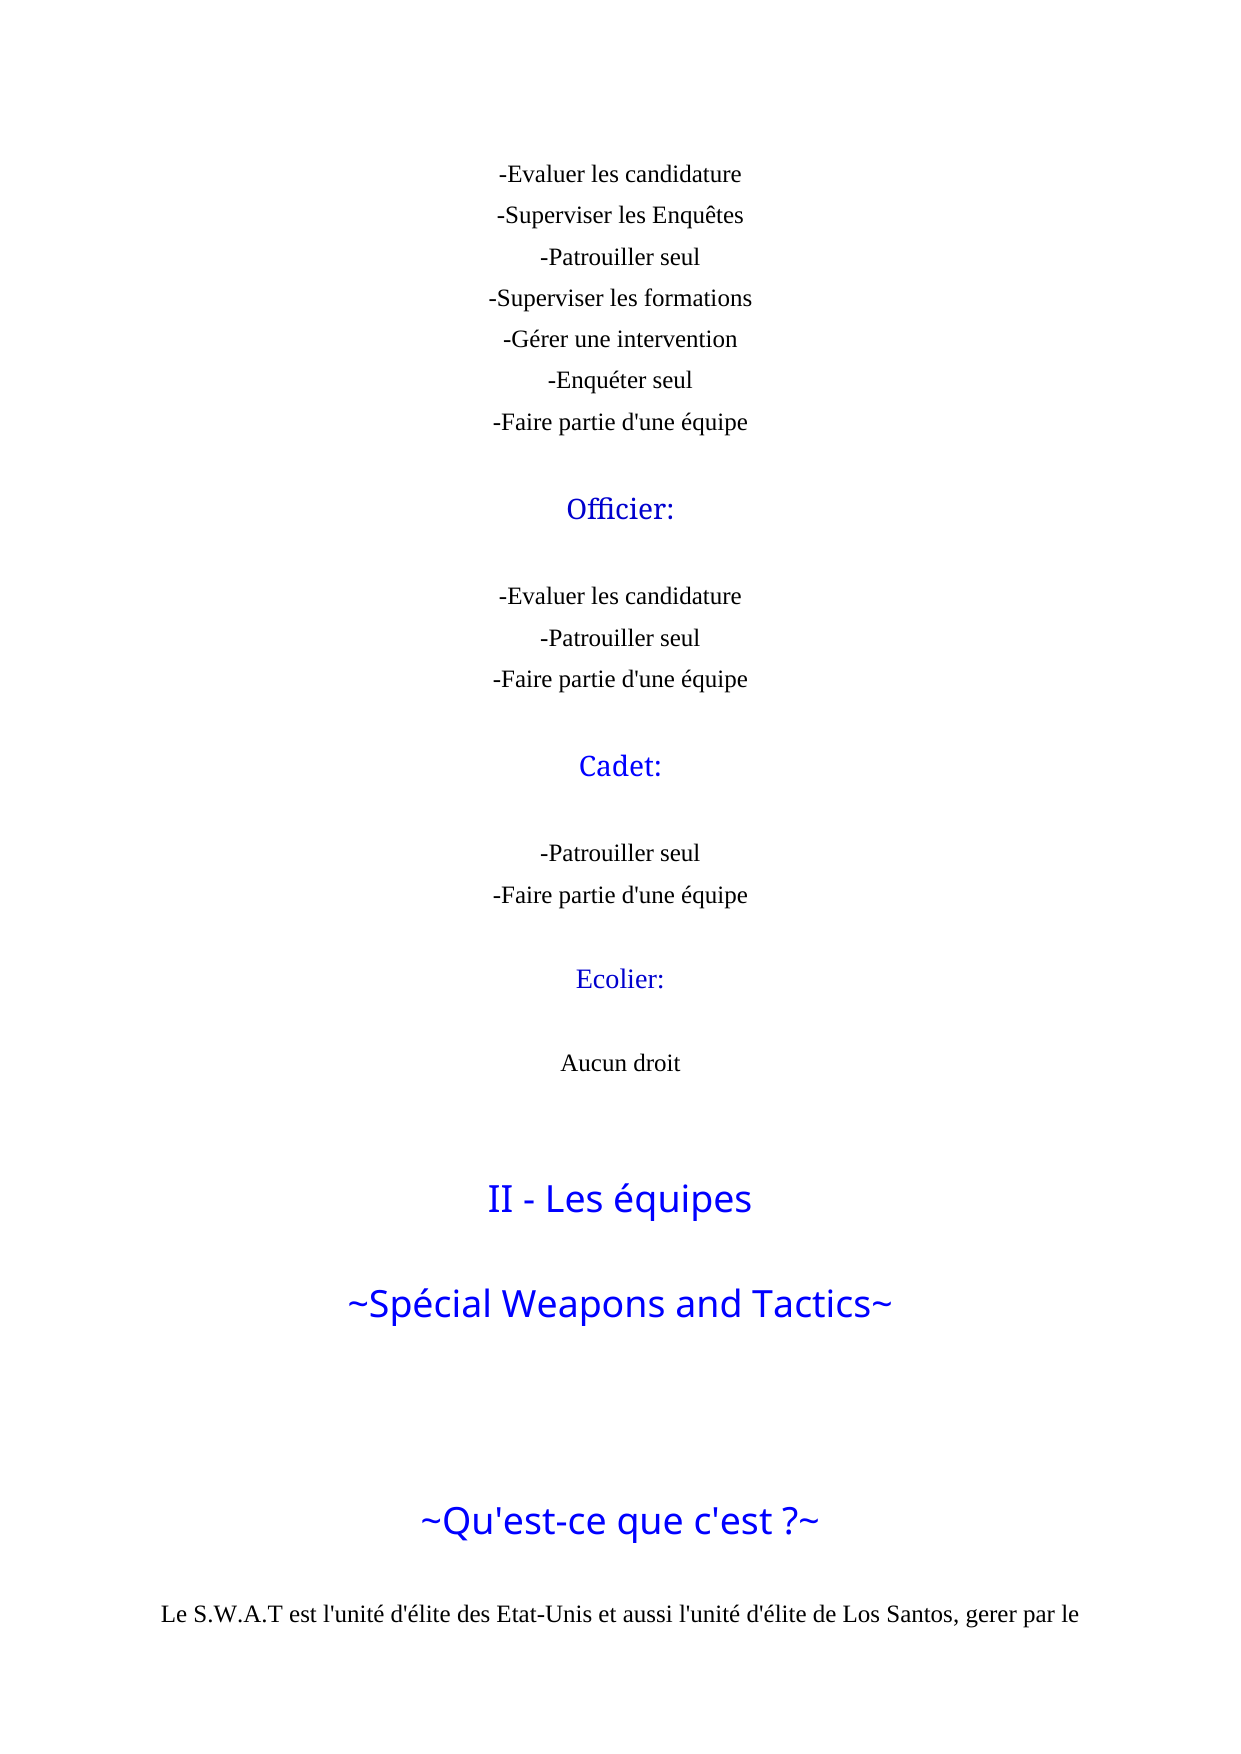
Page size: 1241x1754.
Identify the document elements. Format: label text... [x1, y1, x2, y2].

text Cadet: [118, 746, 1122, 785]
text -Evaluer les candidature [118, 581, 1122, 610]
text -Superviser les formations [118, 283, 1122, 312]
text -Superviser les Enquêtes [118, 201, 1122, 229]
text Aucun droit [118, 1048, 1122, 1077]
text Le S.W.A.T est l'unité d'élite des Etat-Unis et aussi l'unité d'élite de Los Santos, gerer par le [118, 1599, 1122, 1628]
text -Faire partie d'une équipe [118, 407, 1122, 436]
text ~Qu'est-ce que c'est ?~ [118, 1494, 1122, 1546]
text II - Les équipes [118, 1172, 1122, 1223]
text -Enquéter seul [118, 366, 1122, 394]
text -Gérer une intervention [118, 324, 1122, 353]
text Officier: [118, 489, 1122, 528]
text -Patrouiller seul [118, 623, 1122, 651]
text -Evaluer les candidature [118, 159, 1122, 188]
text Ecolier: [118, 962, 1122, 995]
text -Patrouiller seul [118, 838, 1122, 867]
text -Faire partie d'une équipe [118, 880, 1122, 908]
text -Patrouiller seul [118, 242, 1122, 271]
text -Faire partie d'une équipe [118, 664, 1122, 693]
text ~Spécial Weapons and Tactics~ [118, 1277, 1122, 1328]
